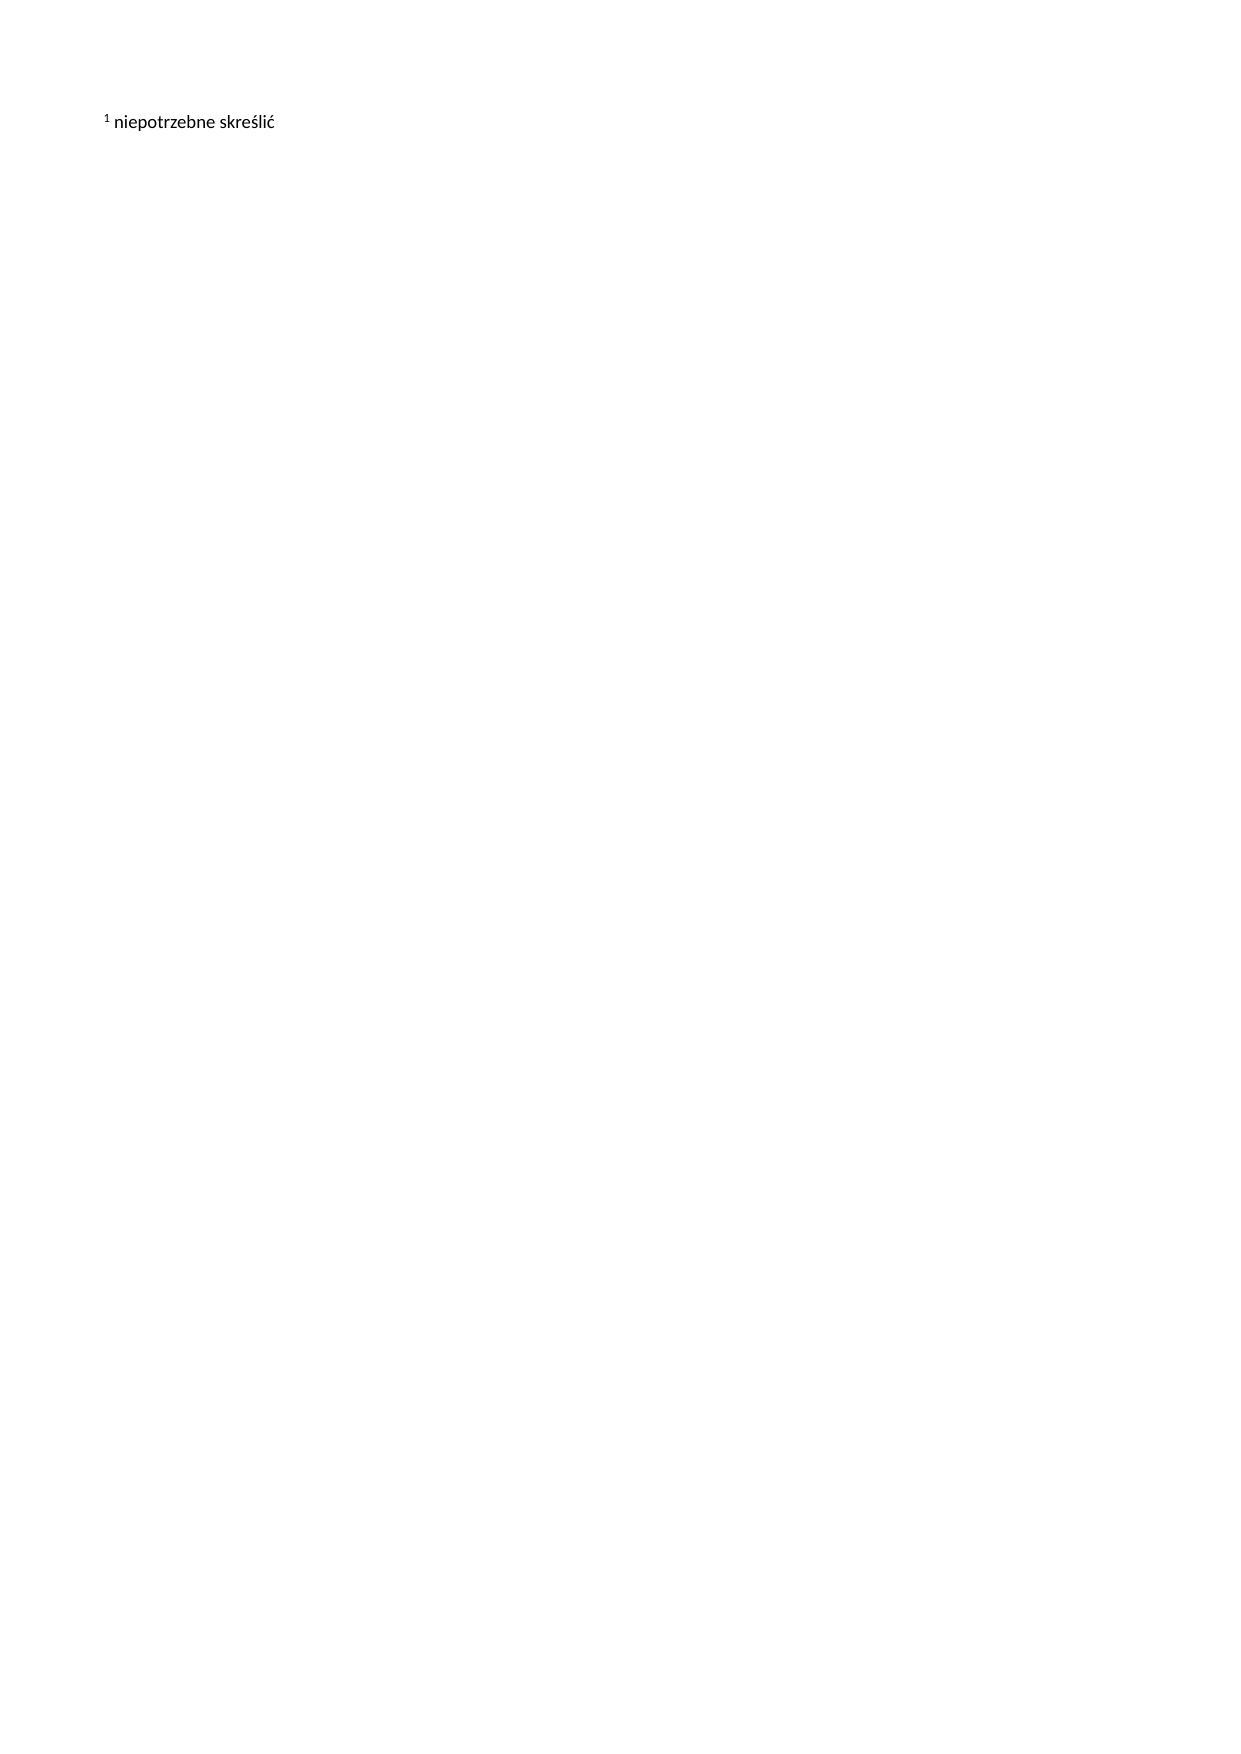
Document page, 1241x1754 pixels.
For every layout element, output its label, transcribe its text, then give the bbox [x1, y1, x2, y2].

text 1 niepotrzebne skreślić [103, 110, 1137, 133]
